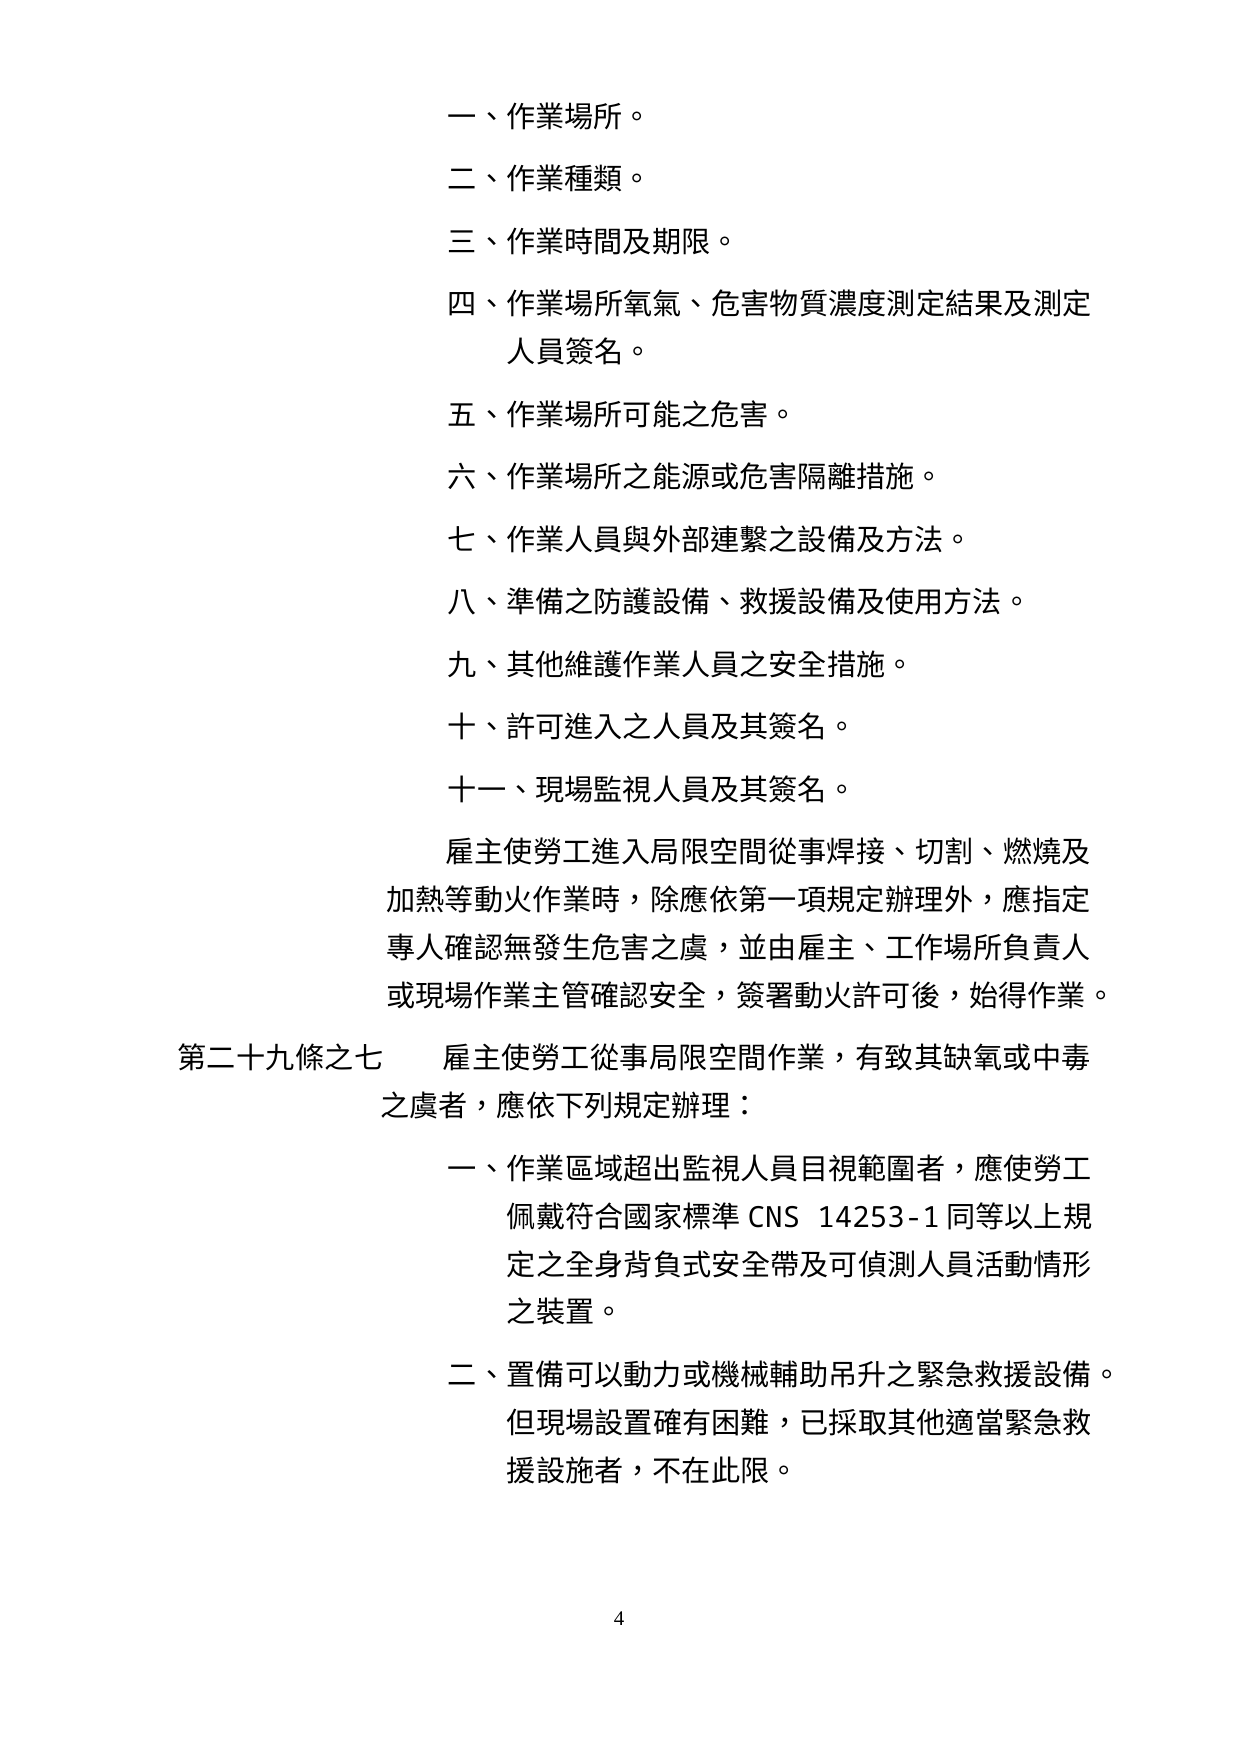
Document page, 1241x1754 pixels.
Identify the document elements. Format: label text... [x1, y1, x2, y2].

text 四、作業場所氧氣、危害物質濃度測定結果及測定人員簽名。 [448, 276, 1092, 372]
text 一、作業區域超出監視人員目視範圍者，應使勞工佩戴符合國家標準CNS 14253-1同等以上規定之全身背負式安全帶及可偵測人員活動情形之裝置。 [448, 1141, 1092, 1332]
text 九、其他維護作業人員之安全措施。 [448, 637, 1092, 684]
text 八、準備之防護設備、救援設備及使用方法。 [448, 574, 1092, 622]
text 二、作業種類。 [448, 151, 1092, 199]
text 三、作業時間及期限。 [448, 214, 1092, 262]
text 六、作業場所之能源或危害隔離措施。 [448, 449, 1092, 497]
text 五、作業場所可能之危害。 [448, 387, 1092, 434]
text 一、作業場所。 [448, 89, 1092, 137]
text 雇主使勞工進入局限空間從事焊接、切割、燃燒及加熱等動火作業時，除應依第一項規定辦理外，應指定專人確認無發生危害之虞，並由雇主、工作場所負責人或現場作業主管確認安全，簽署動火許可後，始得作業。 [386, 824, 1092, 1016]
text 十、許可進入之人員及其簽名。 [448, 699, 1092, 747]
text 七、作業人員與外部連繫之設備及方法。 [448, 512, 1092, 559]
text 十一、現場監視人員及其簽名。 [448, 762, 1092, 809]
text 第二十九條之七 雇主使勞工從事局限空間作業，有致其缺氧或中毒之虞者，應依下列規定辦理： [177, 1030, 1092, 1126]
text 二、置備可以動力或機械輔助吊升之緊急救援設備。但現場設置確有困難，已採取其他適當緊急救援設施者，不在此限。 [448, 1347, 1092, 1491]
